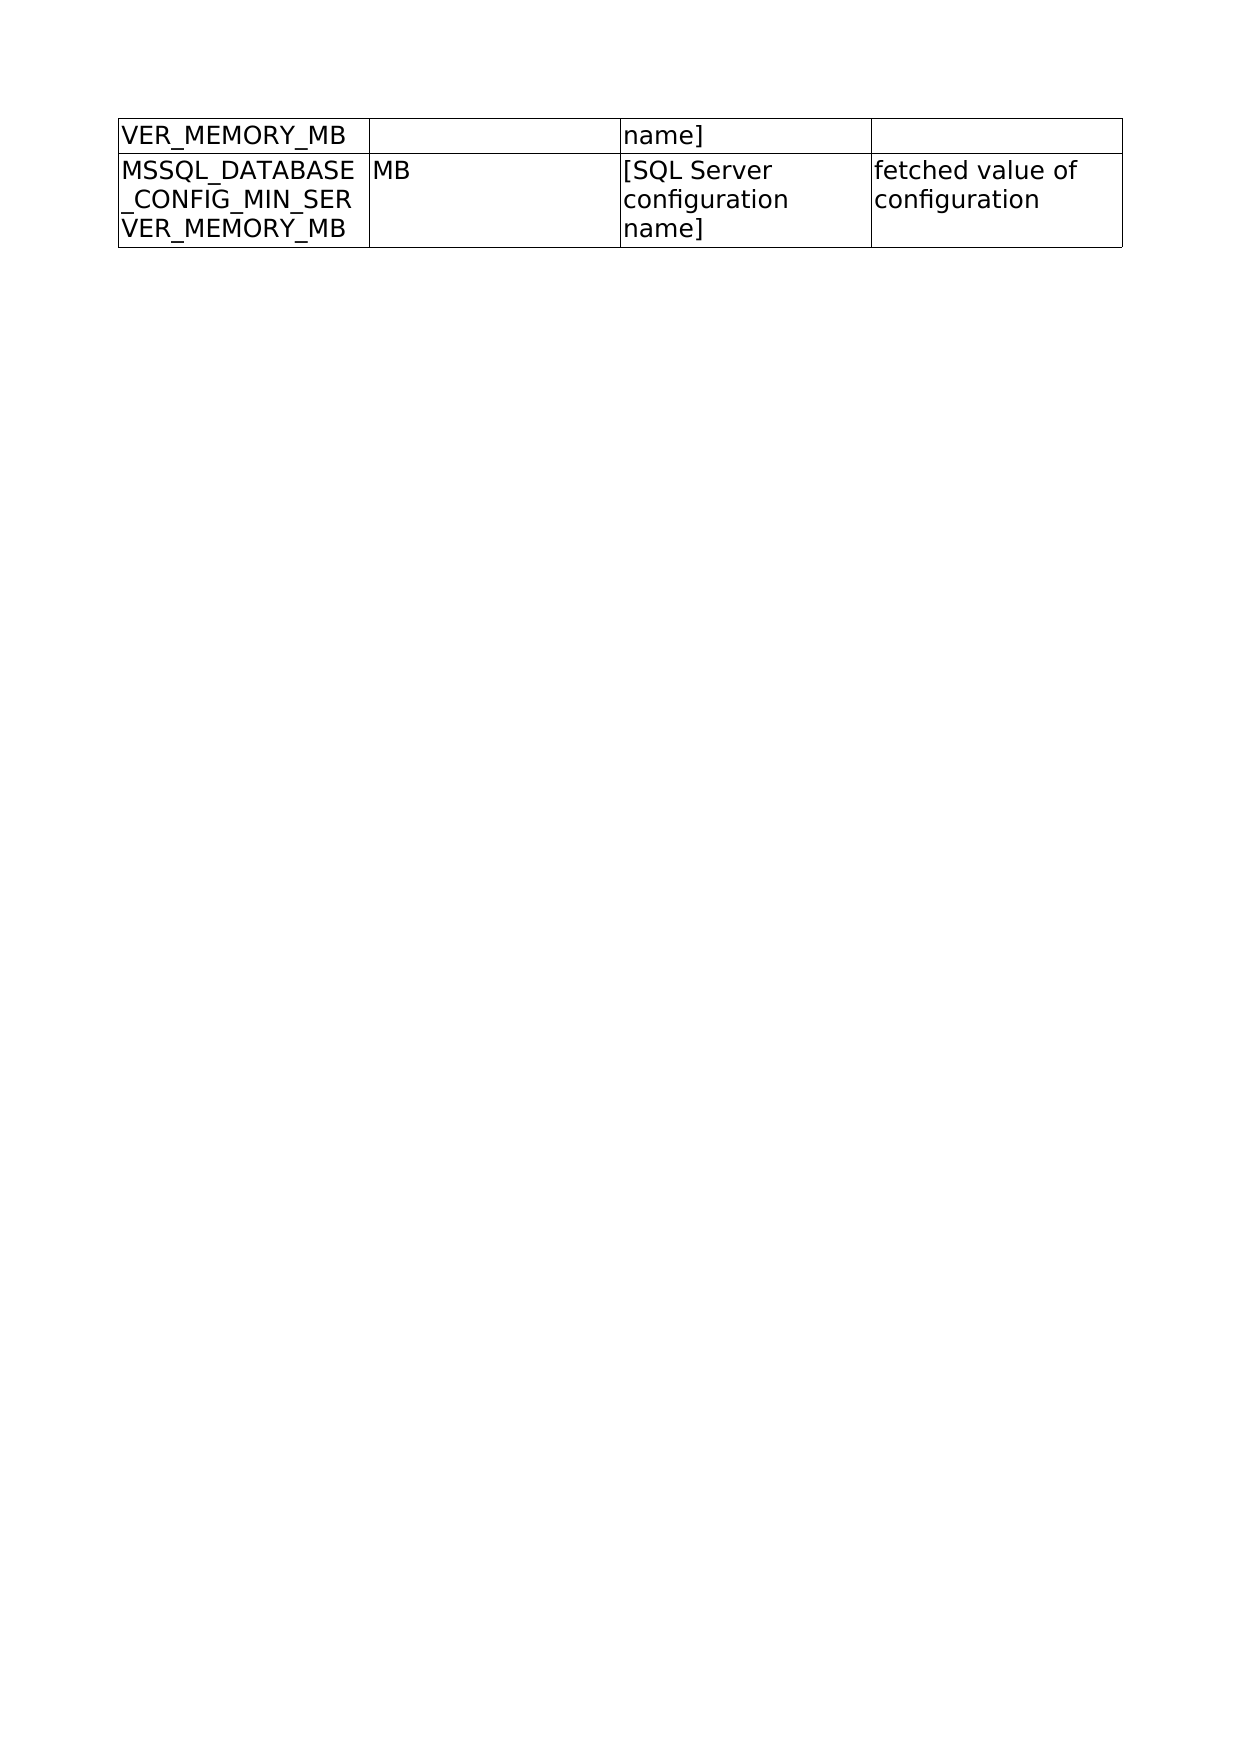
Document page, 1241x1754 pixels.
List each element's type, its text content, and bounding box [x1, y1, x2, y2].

table_cell MSSQL_DATABASE_CONFIG_MIN_SERVER_MEMORY_MB [119, 154, 369, 247]
table_cell [370, 119, 620, 153]
table_cell [SQL Server configuration name] [621, 154, 871, 247]
table_cell name] [621, 119, 871, 153]
table_cell VER_MEMORY_MB [119, 119, 369, 153]
table_cell [872, 119, 1122, 153]
table_cell fetched value of configuration [872, 154, 1122, 247]
table_cell MB [370, 154, 620, 247]
